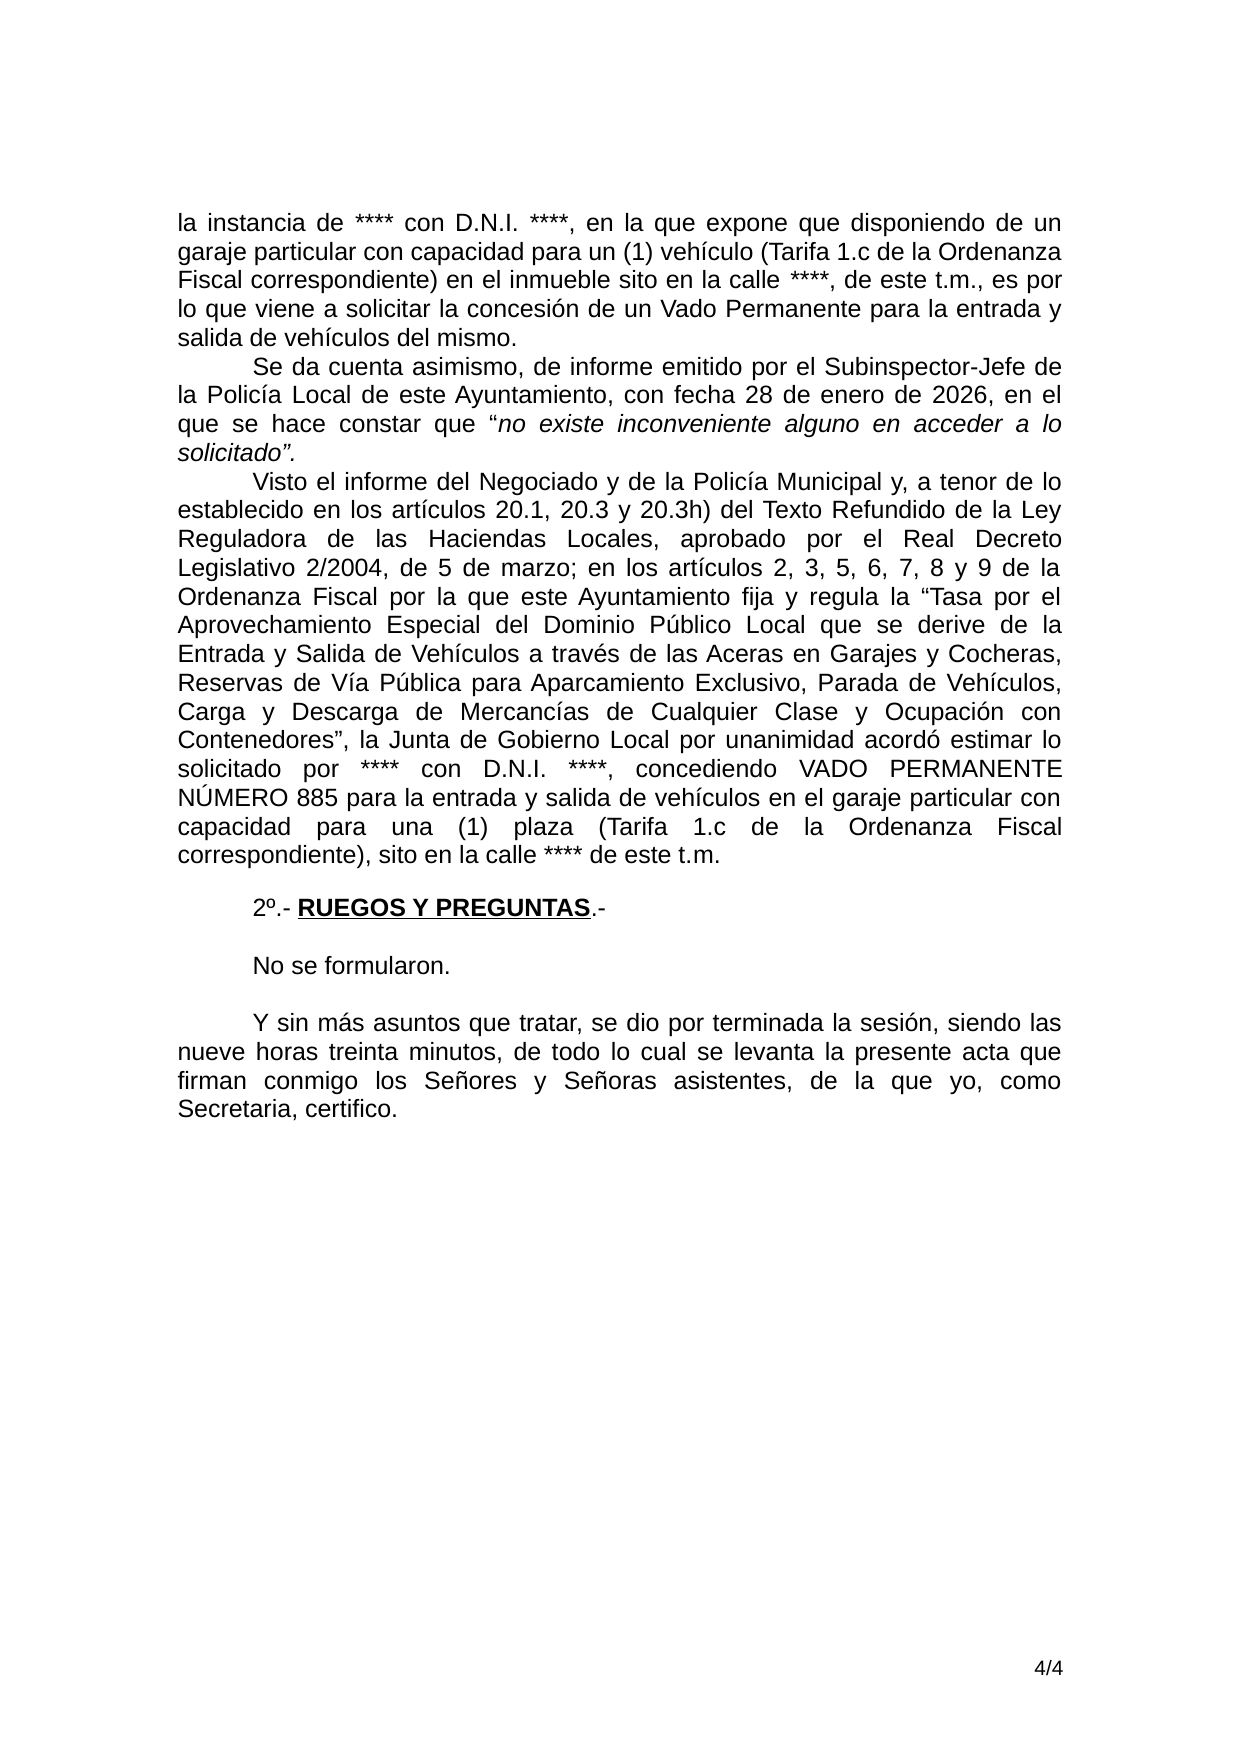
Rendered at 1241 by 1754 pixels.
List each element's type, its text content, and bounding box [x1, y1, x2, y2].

text la instancia de **** con D.N.I. ****, en la que expone que disponiendo de un garaje particular con capacidad para un (1) vehículo (Tarifa 1.c de la Ordenanza Fiscal correspondiente) en el inmueble sito en la calle ****, de este t.m., es por lo que viene a solicitar la concesión de un Vado Permanente para la entrada y salida de vehículos del mismo. [177, 208, 1063, 352]
text Visto el informe del Negociado y de la Policía Municipal y, a tenor de lo establecido en los artículos 20.1, 20.3 y 20.3h) del Texto Refundido de la Ley Reguladora de las Haciendas Locales, aprobado por el Real Decreto Legislativo 2/2004, de 5 de marzo; en los artículos 2, 3, 5, 6, 7, 8 y 9 de la Ordenanza Fiscal por la que este Ayuntamiento fija y regula la “Tasa por el Aprovechamiento Especial del Dominio Público Local que se derive de la Entrada y Salida de Vehículos a través de las Aceras en Garajes y Cocheras, Reservas de Vía Pública para Aparcamiento Exclusivo, Parada de Vehículos, Carga y Descarga de Mercancías de Cualquier Clase y Ocupación con Contenedores”, la Junta de Gobierno Local por unanimidad acordó estimar lo solicitado por **** con D.N.I. ****, concediendo VADO PERMANENTE NÚMERO 885 para la entrada y salida de vehículos en el garaje particular con capacidad para una (1) plaza (Tarifa 1.c de la Ordenanza Fiscal correspondiente), sito en la calle **** de este t.m. [177, 467, 1063, 869]
text No se formularon. [177, 951, 1063, 979]
text Se da cuenta asimismo, de informe emitido por el Subinspector-Jefe de la Policía Local de este Ayuntamiento, con fecha 28 de enero de 2026, en el que se hace constar que “no existe inconveniente alguno en acceder a lo solicitado”. [177, 352, 1063, 467]
text 2º.- RUEGOS Y PREGUNTAS.- [177, 893, 1063, 922]
text Y sin más asuntos que tratar, se dio por terminada la sesión, siendo las nueve horas treinta minutos, de todo lo cual se levanta la presente acta que firman conmigo los Señores y Señoras asistentes, de la que yo, como Secretaria, certifico. [177, 1008, 1063, 1123]
